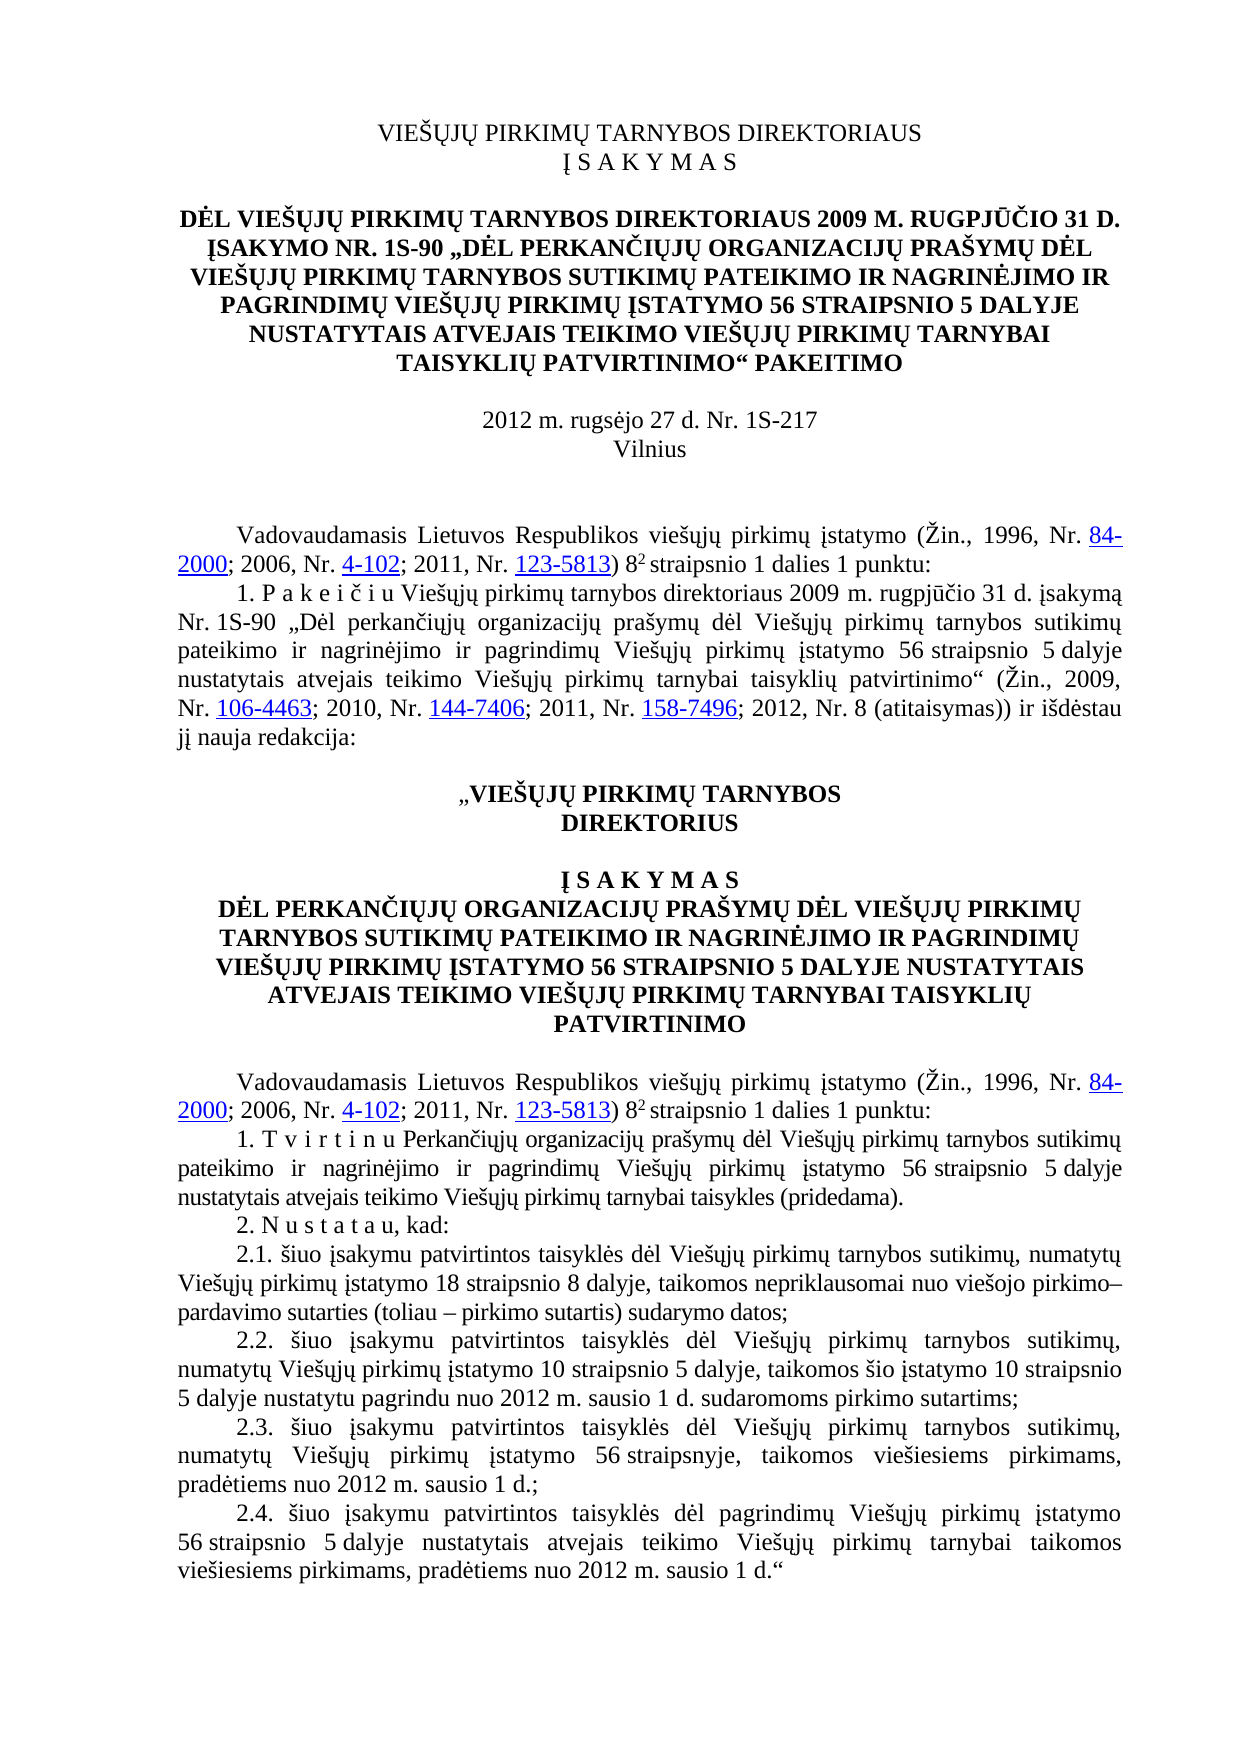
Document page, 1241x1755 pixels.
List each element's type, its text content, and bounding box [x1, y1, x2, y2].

text 2.4. šiuo įsakymu patvirtintos taisyklės dėl pagrindimų Viešųjų pirkimų įstatymo 56 straipsnio 5 dalyje nustatytais atvejais teikimo Viešųjų pirkimų tarnybai taikomos viešiesiems pirkimams, pradėtiems nuo 2012 m. sausio 1 d.“ [177, 1498, 1122, 1584]
text Vadovaudamasis Lietuvos Respublikos viešųjų pirkimų įstatymo (Žin., 1996, Nr. 84-2000; 2006, Nr. 4-102; 2011, Nr. 123-5813) 82 straipsnio 1 dalies 1 punktu: [177, 1067, 1122, 1124]
text DĖL PERKANČIŲJŲ ORGANIZACIJŲ PRAŠYMŲ DĖL VIEŠŲJŲ PIRKIMŲ TARNYBOS SUTIKIMŲ PATEIKIMO IR NAGRINĖJIMO IR PAGRINDIMŲ VIEŠŲJŲ PIRKIMŲ ĮSTATYMO 56 STRAIPSNIO 5 DALYJE NUSTATYTAIS ATVEJAIS TEIKIMO VIEŠŲJŲ PIRKIMŲ TARNYBAI TAISYKLIŲ PATVIRTINIMO [177, 894, 1122, 1038]
text „VIEŠŲJŲ PIRKIMŲ TARNYBOS [177, 779, 1122, 808]
text Vilnius [177, 434, 1122, 463]
text 1. T v i r t i n u Perkančiųjų organizacijų prašymų dėl Viešųjų pirkimų tarnybos sutikimų pateikimo ir nagrinėjimo ir pagrindimų Viešųjų pirkimų įstatymo 56 straipsnio 5 dalyje nustatytais atvejais teikimo Viešųjų pirkimų tarnybai taisykles (pridedama). [177, 1124, 1122, 1211]
text ĮSAKYMAS [177, 866, 1122, 894]
text 2. N u s t a t a u, kad: [177, 1211, 1122, 1239]
text 2.1. šiuo įsakymu patvirtintos taisyklės dėl Viešųjų pirkimų tarnybos sutikimų, numatytų Viešųjų pirkimų įstatymo 18 straipsnio 8 dalyje, taikomos nepriklausomai nuo viešojo pirkimo–pardavimo sutarties (toliau – pirkimo sutartis) sudarymo datos; [177, 1239, 1122, 1326]
text Vadovaudamasis Lietuvos Respublikos viešųjų pirkimų įstatymo (Žin., 1996, Nr. 84-2000; 2006, Nr. 4-102; 2011, Nr. 123-5813) 82 straipsnio 1 dalies 1 punktu: [177, 521, 1122, 578]
text 1. P a k e i č i u Viešųjų pirkimų tarnybos direktoriaus 2009 m. rugpjūčio 31 d. įsakymą Nr. 1S-90 „Dėl perkančiųjų organizacijų prašymų dėl Viešųjų pirkimų tarnybos sutikimų pateikimo ir nagrinėjimo ir pagrindimų Viešųjų pirkimų įstatymo 56 straipsnio 5 dalyje nustatytais atvejais teikimo Viešųjų pirkimų tarnybai taisyklių patvirtinimo“ (Žin., 2009, Nr. 106-4463; 2010, Nr. 144-7406; 2011, Nr. 158-7496; 2012, Nr. 8 (atitaisymas)) ir išdėstau jį nauja redakcija: [177, 578, 1122, 751]
text 2.3. šiuo įsakymu patvirtintos taisyklės dėl Viešųjų pirkimų tarnybos sutikimų, numatytų Viešųjų pirkimų įstatymo 56 straipsnyje, taikomos viešiesiems pirkimams, pradėtiems nuo 2012 m. sausio 1 d.; [177, 1412, 1122, 1498]
text DIREKTORIUS [177, 808, 1122, 837]
text VIEŠŲJŲ PIRKIMŲ TARNYBOS DIREKTORIAUS [177, 118, 1122, 147]
text Į S A K Y M A S [177, 147, 1122, 176]
text 2012 m. rugsėjo 27 d. Nr. 1S-217 [177, 406, 1122, 434]
text DĖL VIEŠŲJŲ PIRKIMŲ TARNYBOS DIREKTORIAUS 2009 M. RUGPJŪČIO 31 D. ĮSAKYMO Nr. 1S-90 „DĖL PERKANČIŲJŲ ORGANIZACIJŲ PRAŠYMŲ DĖL VIEŠŲJŲ PIRKIMŲ TARNYBOS SUTIKIMŲ PATEIKIMO IR NAGRINĖJIMO IR PAGRINDIMŲ VIEŠŲJŲ PIRKIMŲ ĮSTATYMO 56 STRAIPSNIO 5 DALYJE NUSTATYTAIS ATVEJAIS TEIKIMO VIEŠŲJŲ PIRKIMŲ TARNYBAI TAISYKLIŲ PATVIRTINIMO“ PAKEITIMO [177, 204, 1122, 377]
text 2.2. šiuo įsakymu patvirtintos taisyklės dėl Viešųjų pirkimų tarnybos sutikimų, numatytų Viešųjų pirkimų įstatymo 10 straipsnio 5 dalyje, taikomos šio įstatymo 10 straipsnio 5 dalyje nustatytu pagrindu nuo 2012 m. sausio 1 d. sudaromoms pirkimo sutartims; [177, 1326, 1122, 1412]
